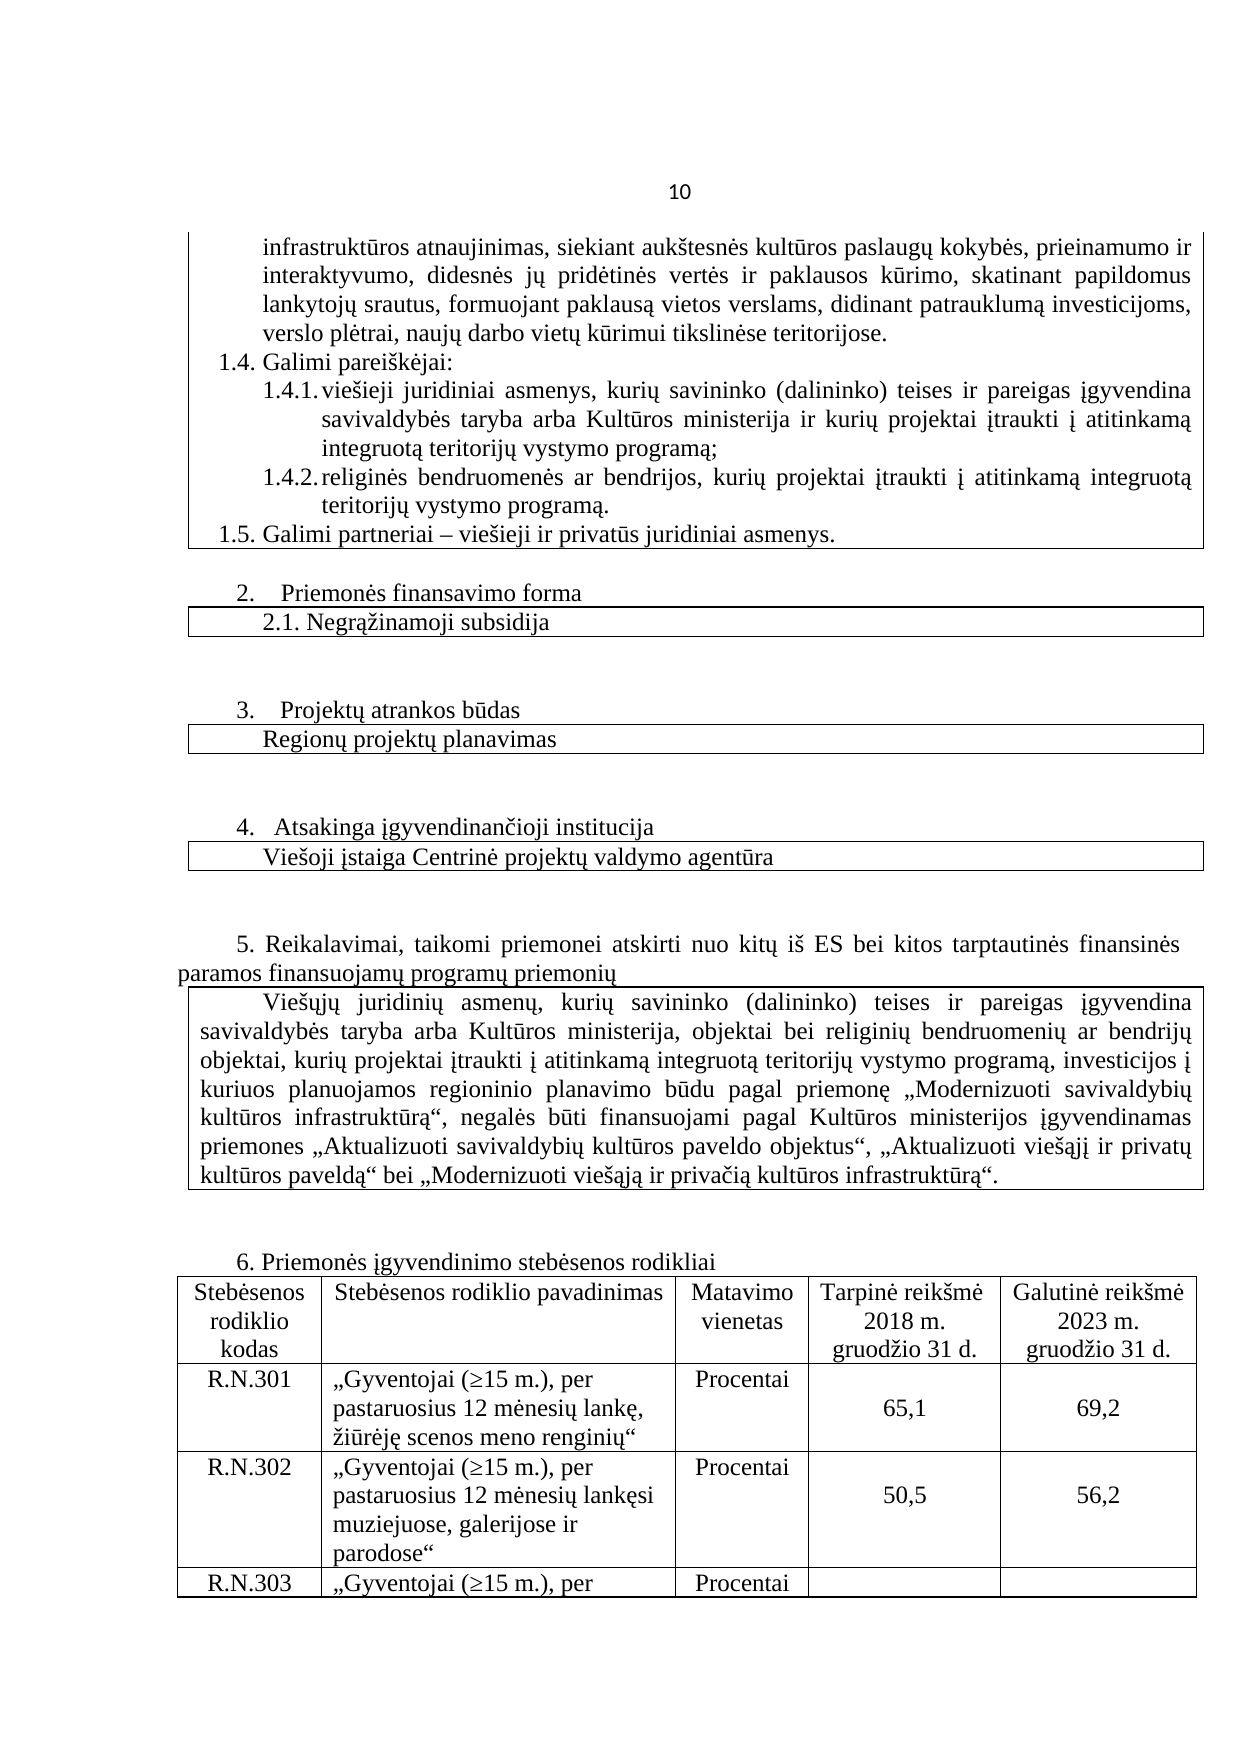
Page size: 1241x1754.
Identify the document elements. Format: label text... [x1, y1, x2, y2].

table_cell infrastruktūros atnaujinimas, siekiant aukštesnės kultūros paslaugų kokybės, prieinamumo ir interaktyvumo, didesnės jų pridėtinės vertės ir paklausos kūrimo, skatinant papildomus lankytojų srautus, formuojant paklausą vietos verslams, didinant patrauklumą investicijoms, verslo plėtrai, naujų darbo vietų kūrimui tikslinėse teritorijose. [189, 232, 1203, 347]
table_header Stebėsenos rodiklio pavadinimas [322, 1277, 675, 1363]
table_cell [1001, 1568, 1196, 1596]
table_header Tarpinė reikšmė 2018 m. gruodžio 31 d. [809, 1277, 1000, 1363]
table_cell 65,1 [809, 1364, 1000, 1451]
table_cell R.N.301 [178, 1364, 321, 1451]
table_header Stebėsenos rodiklio kodas [178, 1277, 321, 1363]
table_header Regionų projektų planavimas [189, 725, 1203, 753]
text 3. Projektų atrankos būdas [236, 695, 1181, 723]
table_cell „Gyventojai (≥15 m.), per pastaruosius 12 mėnesių lankę, žiūrėję scenos meno renginių“ [322, 1364, 675, 1451]
table_cell 1.5. Galimi partneriai – viešieji ir privatūs juridiniai asmenys. [189, 519, 1203, 548]
table_cell Procentai [676, 1452, 808, 1567]
table_header Viešoji įstaiga Centrinė projektų valdymo agentūra [189, 842, 1203, 870]
table_cell „Gyventojai (≥15 m.), per [322, 1568, 675, 1596]
table_header Viešųjų juridinių asmenų, kurių savininko (dalininko) teises ir pareigas įgyvendina savivaldybės taryba arba Kultūros ministerija, objektai bei religinių bendruomenių ar bendrijų objektai, kurių projektai įtraukti į atitinkamą integruotą teritorijų vystymo programą, investicijos į kuriuos planuojamos regioninio planavimo būdu pagal priemonę „Modernizuoti savivaldybių kultūros infrastruktūrą“, negalės būti finansuojami pagal Kultūros ministerijos įgyvendinamas priemones „Aktualizuoti savivaldybių kultūros paveldo objektus“, „Aktualizuoti viešąjį ir privatų kultūros paveldą“ bei „Modernizuoti viešąją ir privačią kultūros infrastruktūrą“. [189, 988, 1203, 1189]
table_cell Procentai [676, 1364, 808, 1451]
table_cell 69,2 [1001, 1364, 1196, 1451]
table_cell R.N.302 [178, 1452, 321, 1567]
table_cell 1.4. Galimi pareiškėjai: 1.4.1. viešieji juridiniai asmenys, kurių savininko (dalininko) teises ir pareigas įgyvendina savivaldybės taryba arba Kultūros ministerija ir kurių projektai įtraukti į atitinkamą integruotą teritorijų vystymo programą; 1.4.2. religinės bendruomenės ar bendrijos, kurių projektai įtraukti į atitinkamą integruotą teritorijų vystymo programą. [189, 347, 1203, 519]
table_cell [809, 1568, 1000, 1596]
table_header Matavimo vienetas [676, 1277, 808, 1363]
table_cell „Gyventojai (≥15 m.), per pastaruosius 12 mėnesių lankęsi muziejuose, galerijose ir parodose“ [322, 1452, 675, 1567]
text 6. Priemonės įgyvendinimo stebėsenos rodikliai [177, 1247, 1181, 1276]
text 2. Priemonės finansavimo forma [236, 578, 1181, 606]
table_cell R.N.303 [178, 1568, 321, 1596]
text 5. Reikalavimai, taikomi priemonei atskirti nuo kitų iš ES bei kitos tarptautinės finansinės paramos finansuojamų programų priemonių [177, 929, 1181, 986]
table_cell 56,2 [1001, 1452, 1196, 1567]
table_cell Procentai [676, 1568, 808, 1596]
table_header Galutinė reikšmė 2023 m. gruodžio 31 d. [1001, 1277, 1196, 1363]
table_header 2.1. Negrąžinamoji subsidija [189, 608, 1203, 636]
text 4. Atsakinga įgyvendinančioji institucija [236, 812, 1181, 841]
table_cell 50,5 [809, 1452, 1000, 1567]
